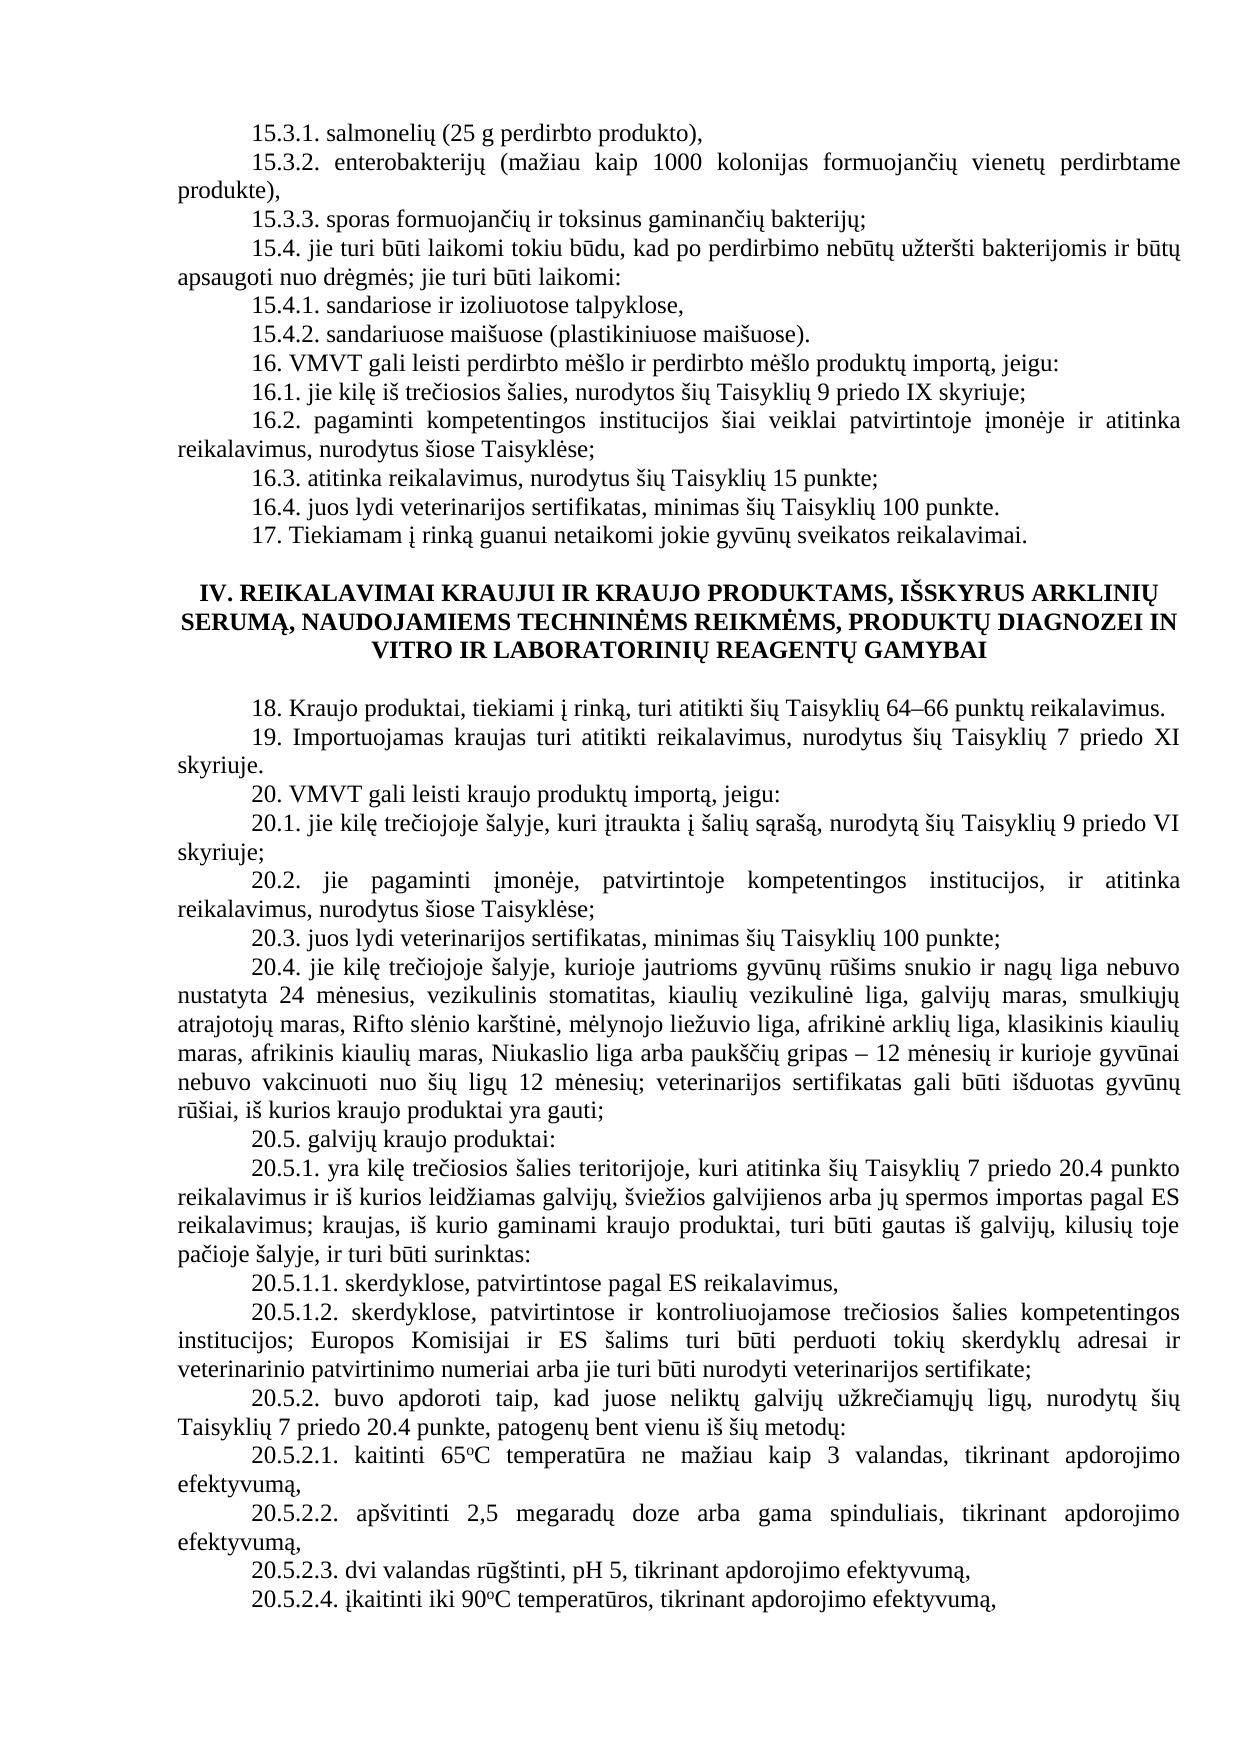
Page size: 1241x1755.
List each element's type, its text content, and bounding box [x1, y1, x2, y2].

text 15.4.2. sandariuose maišuose (plastikiniuose maišuose). [177, 319, 1181, 348]
text 20.5.2.1. kaitinti 65oC temperatūra ne mažiau kaip 3 valandas, tikrinant apdorojimo efektyvumą, [177, 1441, 1181, 1498]
text 16.3. atitinka reikalavimus, nurodytus šių Taisyklių 15 punkte; [177, 463, 1181, 492]
text 17. Tiekiamam į rinką guanui netaikomi jokie gyvūnų sveikatos reikalavimai. [177, 521, 1181, 549]
text 20.5. galvijų kraujo produktai: [177, 1124, 1181, 1153]
text 16.4. juos lydi veterinarijos sertifikatas, minimas šių Taisyklių 100 punkte. [177, 492, 1181, 521]
text 20.5.2.3. dvi valandas rūgštinti, pH 5, tikrinant apdorojimo efektyvumą, [177, 1556, 1181, 1584]
text 20.4. jie kilę trečiojoje šalyje, kurioje jautrioms gyvūnų rūšims snukio ir nagų liga nebuvo nustatyta 24 mėnesius, vezikulinis stomatitas, kiaulių vezikulinė liga, galvijų maras, smulkiųjų atrajotojų maras, Rifto slėnio karštinė, mėlynojo liežuvio liga, afrikinė arklių liga, klasikinis kiaulių maras, afrikinis kiaulių maras, Niukaslio liga arba paukščių gripas – 12 mėnesių ir kurioje gyvūnai nebuvo vakcinuoti nuo šių ligų 12 mėnesių; veterinarijos sertifikatas gali būti išduotas gyvūnų rūšiai, iš kurios kraujo produktai yra gauti; [177, 952, 1181, 1124]
text 15.4. jie turi būti laikomi tokiu būdu, kad po perdirbimo nebūtų užteršti bakterijomis ir būtų apsaugoti nuo drėgmės; jie turi būti laikomi: [177, 233, 1181, 291]
text 16.1. jie kilę iš trečiosios šalies, nurodytos šių Taisyklių 9 priedo IX skyriuje; [177, 377, 1181, 406]
text IV. REIKALAVIMAI KRAUJUI IR KRAUJO PRODUKTAMS, IŠSKYRUS ARKLINIŲ SERUMĄ, NAUDOJAMIEMS TECHNINĖMS REIKMĖMS, PRODUKTŲ DIAGNOZEI IN VITRO IR LABORATORINIŲ REAGENTŲ GAMYBAI [177, 578, 1181, 664]
text 20.5.2. buvo apdoroti taip, kad juose neliktų galvijų užkrečiamųjų ligų, nurodytų šių Taisyklių 7 priedo 20.4 punkte, patogenų bent vienu iš šių metodų: [177, 1383, 1181, 1441]
text 15.3.3. sporas formuojančių ir toksinus gaminančių bakterijų; [177, 204, 1181, 233]
text 20.1. jie kilę trečiojoje šalyje, kuri įtraukta į šalių sąrašą, nurodytą šių Taisyklių 9 priedo VI skyriuje; [177, 808, 1181, 866]
text 20.5.1. yra kilę trečiosios šalies teritorijoje, kuri atitinka šių Taisyklių 7 priedo 20.4 punkto reikalavimus ir iš kurios leidžiamas galvijų, šviežios galvijienos arba jų spermos importas pagal ES reikalavimus; kraujas, iš kurio gaminami kraujo produktai, turi būti gautas iš galvijų, kilusių toje pačioje šalyje, ir turi būti surinktas: [177, 1153, 1181, 1268]
text 20. VMVT gali leisti kraujo produktų importą, jeigu: [177, 779, 1181, 808]
text 20.5.1.1. skerdyklose, patvirtintose pagal ES reikalavimus, [177, 1268, 1181, 1297]
text 16.2. pagaminti kompetentingos institucijos šiai veiklai patvirtintoje įmonėje ir atitinka reikalavimus, nurodytus šiose Taisyklėse; [177, 406, 1181, 463]
text 15.4.1. sandariose ir izoliuotose talpyklose, [177, 291, 1181, 319]
text 20.5.2.2. apšvitinti 2,5 megaradų doze arba gama spinduliais, tikrinant apdorojimo efektyvumą, [177, 1498, 1181, 1556]
text 20.2. jie pagaminti įmonėje, patvirtintoje kompetentingos institucijos, ir atitinka reikalavimus, nurodytus šiose Taisyklėse; [177, 866, 1181, 923]
text 16. VMVT gali leisti perdirbto mėšlo ir perdirbto mėšlo produktų importą, jeigu: [177, 348, 1181, 377]
text 20.5.1.2. skerdyklose, patvirtintose ir kontroliuojamose trečiosios šalies kompetentingos institucijos; Europos Komisijai ir ES šalims turi būti perduoti tokių skerdyklų adresai ir veterinarinio patvirtinimo numeriai arba jie turi būti nurodyti veterinarijos sertifikate; [177, 1297, 1181, 1383]
text 15.3.1. salmonelių (25 g perdirbto produkto), [177, 118, 1181, 147]
text 19. Importuojamas kraujas turi atitikti reikalavimus, nurodytus šių Taisyklių 7 priedo XI skyriuje. [177, 722, 1181, 779]
text 20.3. juos lydi veterinarijos sertifikatas, minimas šių Taisyklių 100 punkte; [177, 923, 1181, 952]
text 20.5.2.4. įkaitinti iki 90oC temperatūros, tikrinant apdorojimo efektyvumą, [177, 1584, 1181, 1613]
text 18. Kraujo produktai, tiekiami į rinką, turi atitikti šių Taisyklių 64–66 punktų reikalavimus. [177, 693, 1181, 722]
text 15.3.2. enterobakterijų (mažiau kaip 1000 kolonijas formuojančių vienetų perdirbtame produkte), [177, 147, 1181, 204]
